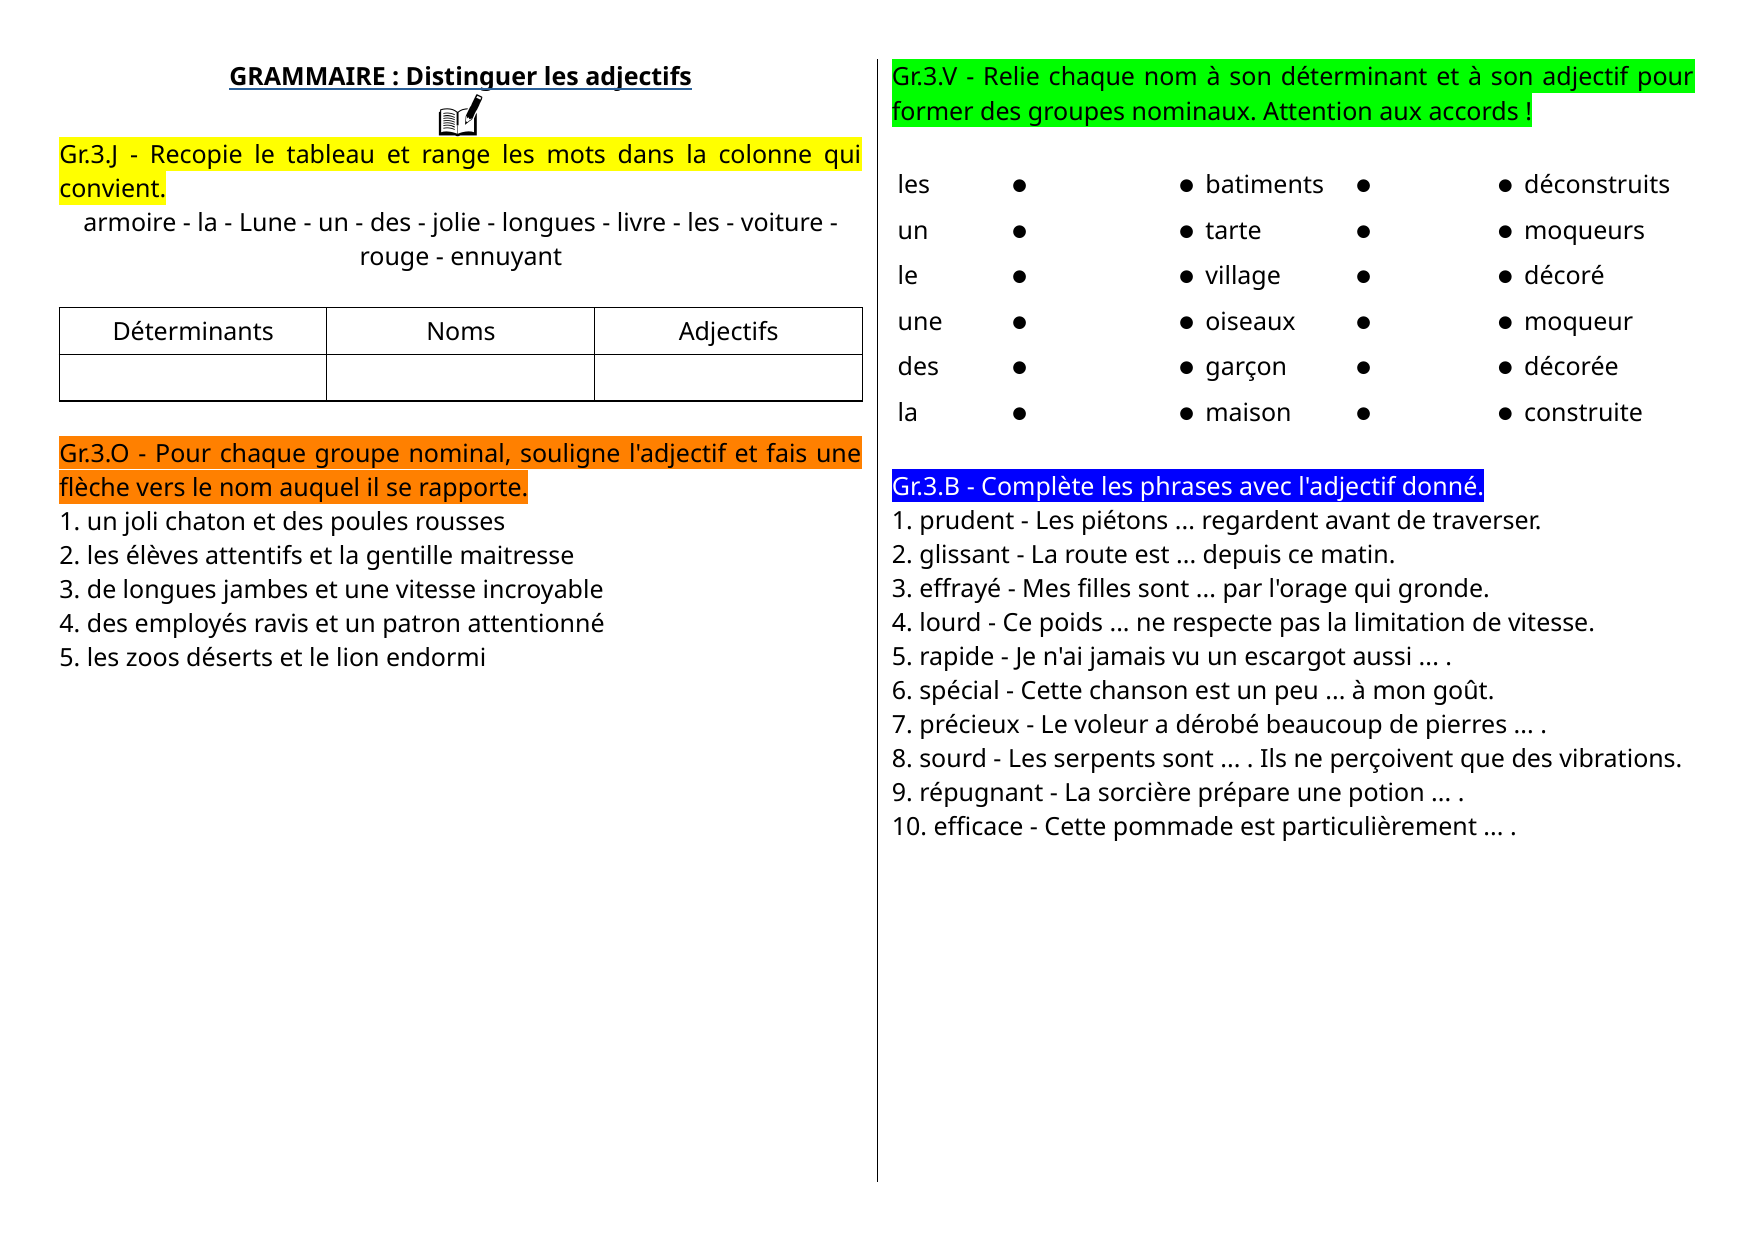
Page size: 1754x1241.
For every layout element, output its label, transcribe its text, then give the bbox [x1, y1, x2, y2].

table_header Noms [327, 308, 594, 354]
table_cell ● [1435, 389, 1518, 434]
text 7. précieux - Le voleur a dérobé beaucoup de pierres ... . [892, 707, 1695, 741]
table_cell ● [1110, 298, 1199, 343]
table_cell ● [1435, 207, 1518, 252]
table_cell ● [1351, 389, 1435, 434]
picture [438, 93, 483, 137]
text 4. lourd - Ce poids ... ne respecte pas la limitation de vitesse. [892, 605, 1695, 639]
table_cell tarte [1199, 207, 1351, 252]
table_cell ● [1006, 343, 1110, 389]
text 5. rapide - Je n'ai jamais vu un escargot aussi ... . [892, 639, 1695, 673]
table_cell une [892, 298, 1006, 343]
table_cell ● [1110, 252, 1199, 298]
table_header batiments [1199, 161, 1351, 207]
text 9. répugnant - La sorcière prépare une potion ... . [892, 775, 1695, 809]
table_cell garçon [1199, 343, 1351, 389]
table_cell ● [1435, 298, 1518, 343]
text 3. effrayé - Mes filles sont ... par l'orage qui gronde. [892, 571, 1695, 605]
text Gr.3.B - Complète les phrases avec l'adjectif donné. [892, 468, 1695, 502]
text 5. les zoos déserts et le lion endormi [59, 640, 862, 674]
text 8. sourd - Les serpents sont ... . Ils ne perçoivent que des vibrations. [892, 741, 1695, 775]
text 1. un joli chaton et des poules rousses [59, 504, 862, 538]
text 4. des employés ravis et un patron attentionné [59, 606, 862, 640]
table_header ● [1351, 161, 1435, 207]
table_cell ● [1435, 343, 1518, 389]
table_cell ● [1351, 252, 1435, 298]
text GRAMMAIRE : Distinguer les adjectifs [59, 59, 862, 93]
text Gr.3.O - Pour chaque groupe nominal, souligne l'adjectif et fais une flèche vers le nom auquel il se rapporte. [59, 436, 862, 504]
table_header les [892, 161, 1006, 207]
table_cell [60, 355, 326, 400]
text 3. de longues jambes et une vitesse incroyable [59, 572, 862, 606]
table_cell ● [1351, 343, 1435, 389]
text Gr.3.V - Relie chaque nom à son déterminant et à son adjectif pour former des groupes nominaux. Attention aux accords ! [892, 59, 1695, 127]
table_cell moqueur [1518, 298, 1695, 343]
table_cell ● [1351, 298, 1435, 343]
table_header ● [1435, 161, 1518, 207]
table_cell village [1199, 252, 1351, 298]
table_cell ● [1006, 207, 1110, 252]
table_cell le [892, 252, 1006, 298]
table_cell [595, 355, 862, 400]
text Gr.3.J - Recopie le tableau et range les mots dans la colonne qui convient. [59, 137, 862, 205]
table_cell moqueurs [1518, 207, 1695, 252]
table_cell ● [1435, 252, 1518, 298]
text 2. glissant - La route est ... depuis ce matin. [892, 537, 1695, 571]
table_header ● [1110, 161, 1199, 207]
table_header déconstruits [1518, 161, 1695, 207]
table_cell ● [1110, 389, 1199, 434]
table_cell la [892, 389, 1006, 434]
table_cell décorée [1518, 343, 1695, 389]
text 2. les élèves attentifs et la gentille maitresse [59, 538, 862, 572]
table_cell ● [1006, 298, 1110, 343]
table_cell décoré [1518, 252, 1695, 298]
table_cell ● [1110, 207, 1199, 252]
table_header ● [1006, 161, 1110, 207]
text 6. spécial - Cette chanson est un peu ... à mon goût. [892, 673, 1695, 707]
table_header Adjectifs [595, 308, 862, 354]
table_cell ● [1006, 252, 1110, 298]
table_cell construite [1518, 389, 1695, 434]
text 1. prudent - Les piétons ... regardent avant de traverser. [892, 502, 1695, 537]
table_header Déterminants [60, 308, 326, 354]
table_cell ● [1351, 207, 1435, 252]
table_cell maison [1199, 389, 1351, 434]
text 10. efficace - Cette pommade est particulièrement ... . [892, 809, 1695, 843]
text armoire - la - Lune - un - des - jolie - longues - livre - les - voiture - rouge - ennuyant [59, 205, 862, 273]
table_cell des [892, 343, 1006, 389]
table_cell un [892, 207, 1006, 252]
table_cell oiseaux [1199, 298, 1351, 343]
table_cell ● [1110, 343, 1199, 389]
table_cell [327, 355, 594, 400]
table_cell ● [1006, 389, 1110, 434]
